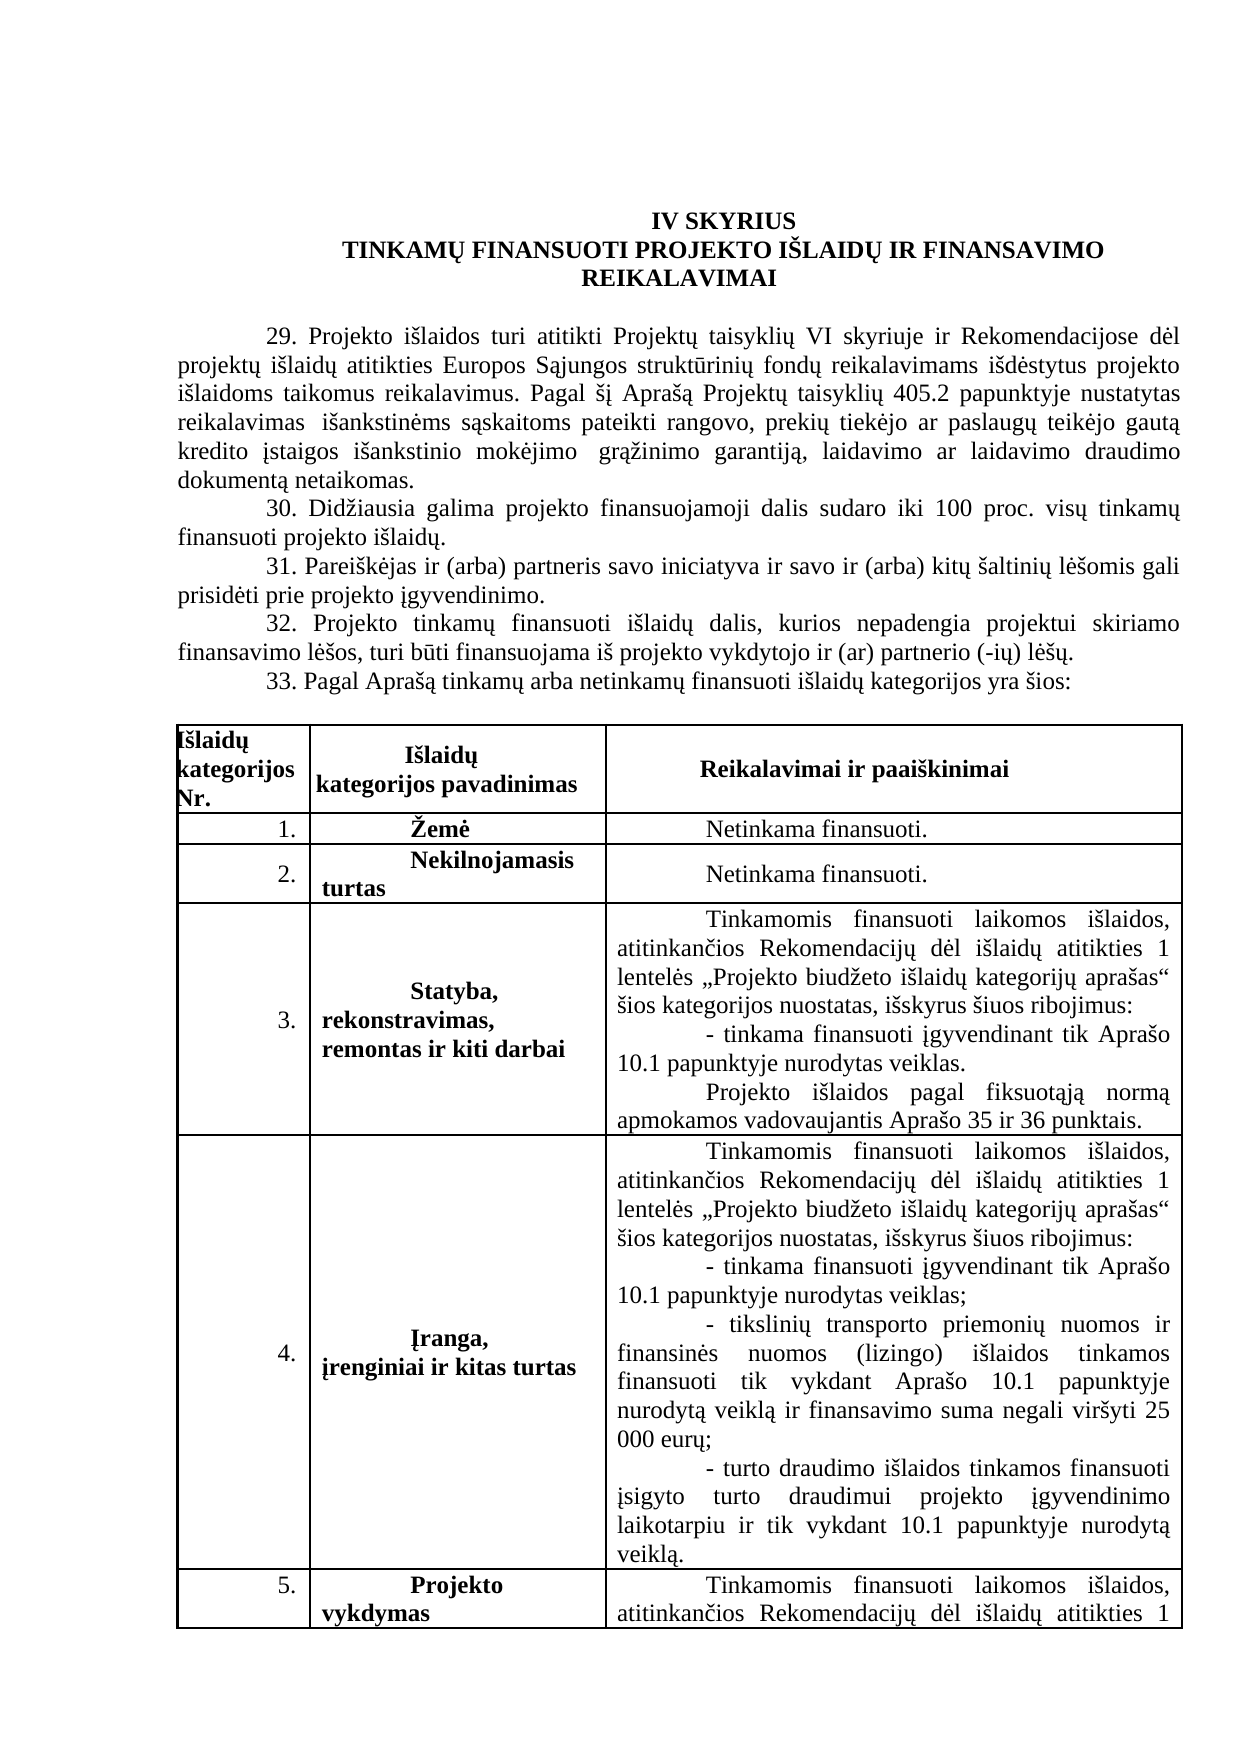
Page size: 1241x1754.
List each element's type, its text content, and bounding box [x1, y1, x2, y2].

table_header Reikalavimai ir paaiškinimai [607, 726, 1181, 812]
table_header Išlaidų kategorijos pavadinimas [311, 726, 605, 812]
table_cell Žemė [311, 814, 605, 843]
table_cell Netinkama finansuoti. [607, 814, 1181, 843]
text 29. Projekto išlaidos turi atitikti Projektų taisyklių VI skyriuje ir Rekomendacijose dėl projektų išlaidų atitikties Europos Sąjungos struktūrinių fondų reikalavimams išdėstytus projekto išlaidoms taikomus reikalavimus. Pagal šį Aprašą Projektų taisyklių 405.2 papunktyje nustatytas reikalavimas išankstinėms sąskaitoms pateikti rangovo, prekių tiekėjo ar paslaugų teikėjo gautą kredito įstaigos išankstinio mokėjimo grąžinimo garantiją, laidavimo ar laidavimo draudimo dokumentą netaikomas. [177, 321, 1181, 493]
table_cell Tinkamomis finansuoti laikomos išlaidos, atitinkančios Rekomendacijų dėl išlaidų atitikties 1 lentelės „Projekto biudžeto išlaidų kategorijų aprašas“ šios kategorijos nuostatas, išskyrus šiuos ribojimus: - tinkama finansuoti įgyvendinant tik Aprašo 10.1 papunktyje nurodytas veiklas. Projekto išlaidos pagal fiksuotąją normą apmokamos vadovaujantis Aprašo 35 ir 36 punktais. [607, 904, 1181, 1134]
table_header Išlaidų kategorijos Nr. [179, 726, 309, 812]
table_cell Projekto vykdymas [311, 1570, 605, 1627]
text 32. Projekto tinkamų finansuoti išlaidų dalis, kurios nepadengia projektui skiriamo finansavimo lėšos, turi būti finansuojama iš projekto vykdytojo ir (ar) partnerio (-ių) lėšų. [177, 608, 1181, 666]
table_cell Statyba, rekonstravimas, remontas ir kiti darbai [311, 904, 605, 1134]
table_cell Įranga, įrenginiai ir kitas turtas [311, 1136, 605, 1568]
text 33. Pagal Aprašą tinkamų arba netinkamų finansuoti išlaidų kategorijos yra šios: [177, 666, 1181, 695]
table_cell 4. [179, 1136, 309, 1568]
table_cell Netinkama finansuoti. [607, 845, 1181, 902]
table_cell 3. [179, 904, 309, 1134]
text TINKAMŲ FINANSUOTI PROJEKTO IŠLAIDŲ IR FINANSAVIMO REIKALAVIMAI [177, 235, 1181, 292]
table_cell Tinkamomis finansuoti laikomos išlaidos, atitinkančios Rekomendacijų dėl išlaidų atitikties 1 [607, 1570, 1181, 1627]
text 30. Didžiausia galima projekto finansuojamoji dalis sudaro iki 100 proc. visų tinkamų finansuoti projekto išlaidų. [177, 493, 1181, 551]
text 31. Pareiškėjas ir (arba) partneris savo iniciatyva ir savo ir (arba) kitų šaltinių lėšomis gali prisidėti prie projekto įgyvendinimo. [177, 551, 1181, 608]
table_cell 2. [179, 845, 309, 902]
table_cell Tinkamomis finansuoti laikomos išlaidos, atitinkančios Rekomendacijų dėl išlaidų atitikties 1 lentelės „Projekto biudžeto išlaidų kategorijų aprašas“ šios kategorijos nuostatas, išskyrus šiuos ribojimus: - tinkama finansuoti įgyvendinant tik Aprašo 10.1 papunktyje nurodytas veiklas; - tikslinių transporto priemonių nuomos ir finansinės nuomos (lizingo) išlaidos tinkamos finansuoti tik vykdant Aprašo 10.1 papunktyje nurodytą veiklą ir finansavimo suma negali viršyti 25 000 eurų; - turto draudimo išlaidos tinkamos finansuoti įsigyto turto draudimui projekto įgyvendinimo laikotarpiu ir tik vykdant 10.1 papunktyje nurodytą veiklą. [607, 1136, 1181, 1568]
text IV SKYRIUS [177, 206, 1181, 235]
table_cell Nekilnojamasis turtas [311, 845, 605, 902]
table_cell 1. [179, 814, 309, 843]
table_cell 5. [179, 1570, 309, 1627]
